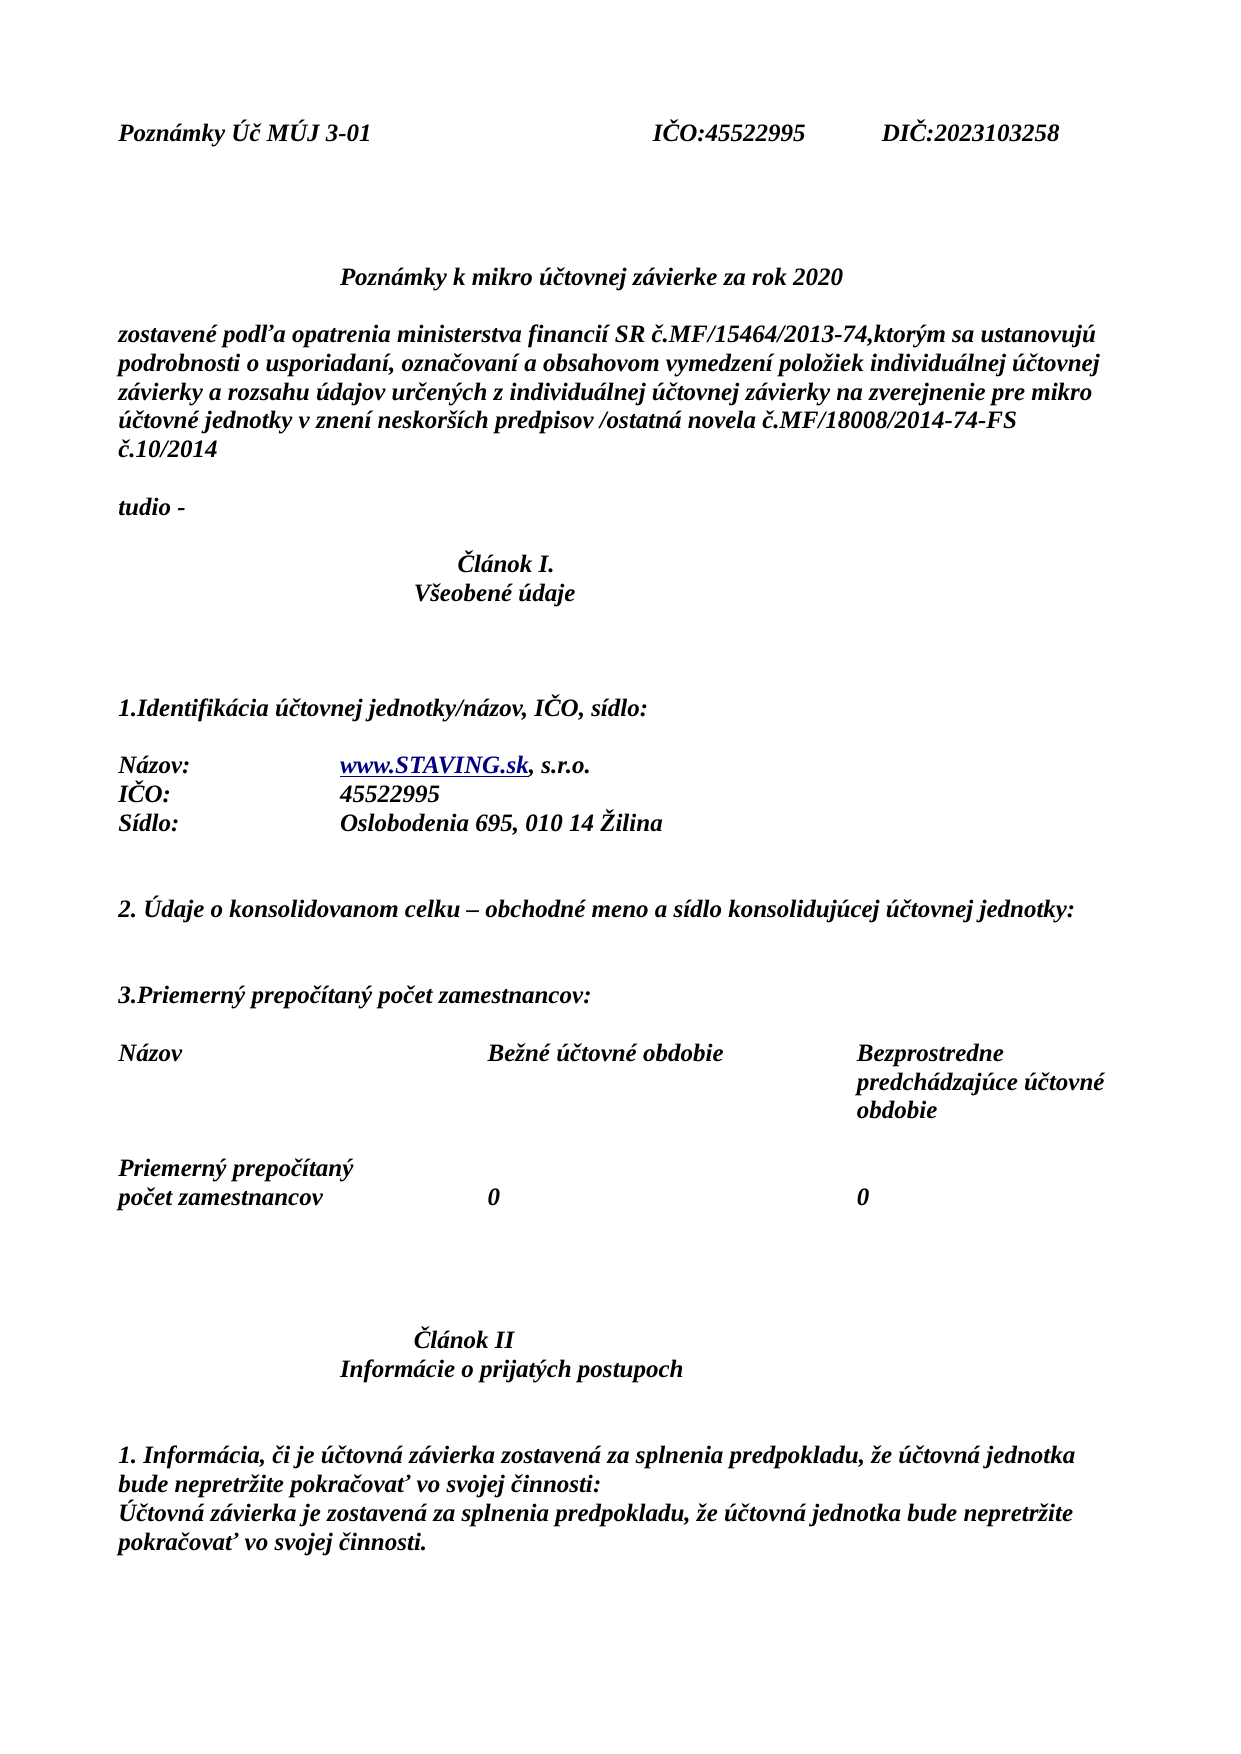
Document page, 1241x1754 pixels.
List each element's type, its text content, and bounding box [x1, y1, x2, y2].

text 1.Identifikácia účtovnej jednotky/názov, IČO, sídlo: [118, 693, 1122, 722]
text Priemerný prepočítaný [118, 1153, 1122, 1182]
text Článok II [118, 1326, 1122, 1354]
text bude nepretržite pokračovať vo svojej činnosti: [118, 1469, 1122, 1498]
text Sídlo: Oslobodenia 695, 010 14 Žilina [118, 808, 1122, 837]
text Poznámky Úč MÚJ 3-01 IČO:45522995 DIČ:2023103258 [118, 118, 1122, 147]
text Účtovná závierka je zostavená za splnenia predpokladu, že účtovná jednotka bude nepretržite pokračovať vo svojej činnosti. [118, 1498, 1122, 1556]
text Všeobené údaje [118, 578, 1122, 607]
text tudio - [118, 492, 1122, 521]
text Názov: www.STAVING.sk, s.r.o. [118, 751, 1122, 779]
text 1. Informácia, či je účtovná závierka zostavená za splnenia predpokladu, že účtovná jednotka [118, 1441, 1122, 1469]
text zostavené podľa opatrenia ministerstva financií SR č.MF/15464/2013-74,ktorým sa ustanovujú podrobnosti o usporiadaní, označovaní a obsahovom vymedzení položiek individuálnej účtovnej závierky a rozsahu údajov určených z individuálnej účtovnej závierky na zverejnenie pre mikro účtovné jednotky v znení neskorších predpisov /ostatná novela č.MF/18008/2014-74-FS č.10/2014 [118, 319, 1122, 463]
text IČO: 45522995 [118, 779, 1122, 808]
text Názov Bežné účtovné obdobie Bezprostredne [118, 1038, 1122, 1067]
text Poznámky k mikro účtovnej závierke za rok 2020 [118, 262, 1122, 291]
text Informácie o prijatých postupoch [118, 1354, 1122, 1383]
text 3.Priemerný prepočítaný počet zamestnancov: [118, 981, 1122, 1009]
text počet zamestnancov 0 0 [118, 1182, 1122, 1211]
text obdobie [118, 1096, 1122, 1124]
text 2. Údaje o konsolidovanom celku – obchodné meno a sídlo konsolidujúcej účtovnej jednotky: [118, 894, 1122, 923]
text predchádzajúce účtovné [118, 1067, 1122, 1096]
text Článok I. [118, 549, 1122, 578]
